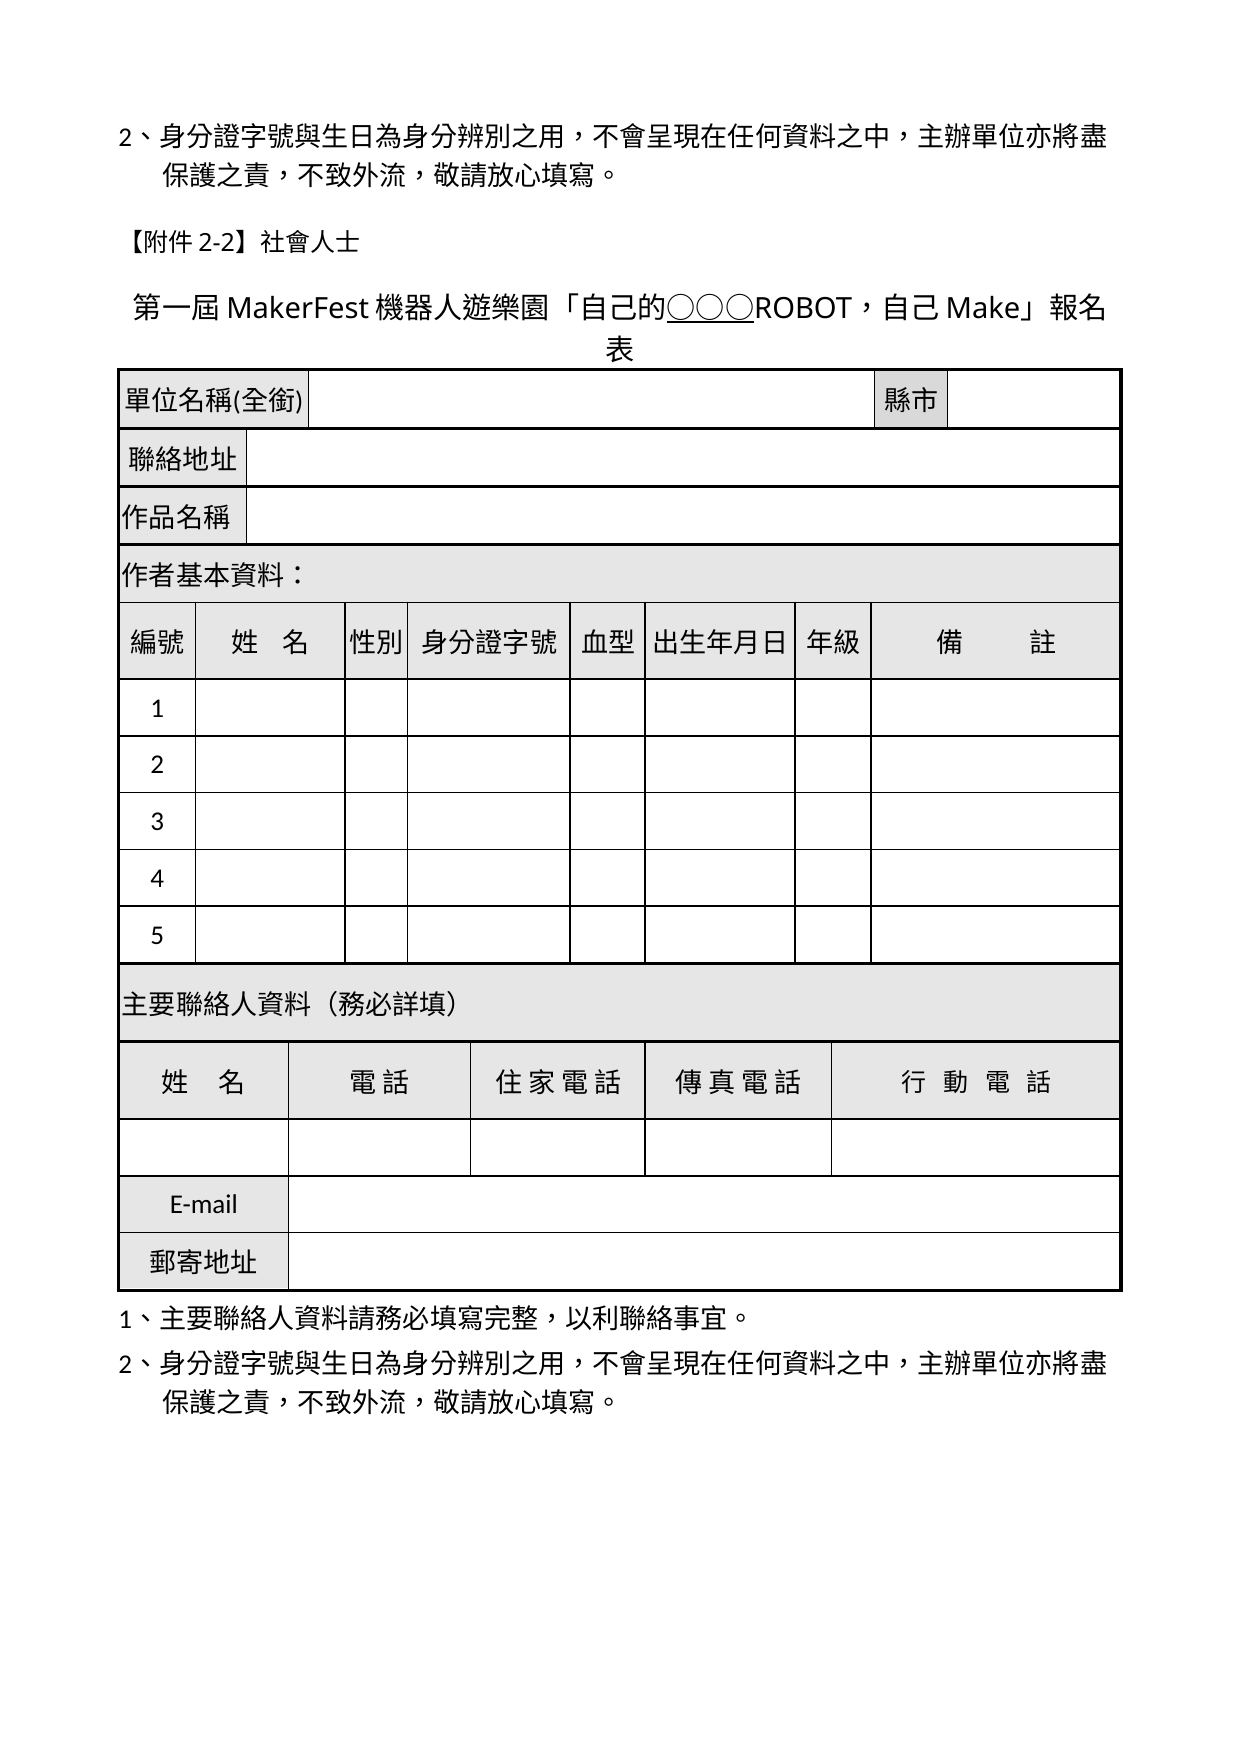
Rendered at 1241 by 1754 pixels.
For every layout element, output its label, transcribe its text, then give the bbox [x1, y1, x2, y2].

table_cell 聯絡地址 [120, 430, 246, 485]
table_cell 傳 真 電 話 [646, 1043, 831, 1118]
table_cell [646, 1120, 831, 1175]
table_cell [346, 907, 407, 962]
table_cell E-mail [120, 1177, 288, 1232]
table_cell [408, 737, 569, 792]
table_cell [471, 1120, 644, 1175]
table_cell [796, 907, 870, 962]
table_cell [196, 680, 344, 735]
table_cell 郵寄地址 [120, 1233, 288, 1288]
table_cell 電 話 [289, 1043, 470, 1118]
table_cell [196, 737, 344, 792]
table_cell [247, 430, 1119, 485]
table_cell [796, 680, 870, 735]
table_cell [289, 1177, 1119, 1232]
table_cell [408, 680, 569, 735]
table_cell [346, 793, 407, 848]
table_cell 性別 [346, 603, 407, 678]
table_cell [646, 850, 794, 905]
table_cell 編號 [120, 603, 195, 678]
table_cell 行 動 電 話 [832, 1043, 1119, 1118]
table_header 縣市 [875, 371, 947, 427]
table_cell [196, 850, 344, 905]
text 【附件2-2】社會人士 [118, 218, 1122, 260]
table_cell [408, 793, 569, 848]
table_cell 姓 名 [120, 1043, 288, 1118]
table_cell 作品名稱 [120, 488, 246, 543]
table_cell [120, 1120, 288, 1175]
table_cell [346, 680, 407, 735]
table_cell [872, 737, 1119, 792]
table_cell [571, 680, 644, 735]
table_cell [346, 737, 407, 792]
table_cell [646, 737, 794, 792]
table_cell 3 [120, 793, 195, 848]
table_cell 姓 名 [196, 603, 344, 678]
table_cell 4 [120, 850, 195, 905]
table_header 單位名稱(全銜) [120, 371, 308, 427]
text 第一屆MakerFest機器人遊樂園「自己的○○○ROBOT，自己Make」報名表 [118, 285, 1122, 368]
table_cell [571, 850, 644, 905]
table_cell [571, 793, 644, 848]
text 2、身分證字號與生日為身分辨別之用，不會呈現在任何資料之中，主辦單位亦將盡保護之責，不致外流，敬請放心填寫。 [118, 1342, 1122, 1420]
table_cell 出生年月日 [646, 603, 794, 678]
table_cell [196, 793, 344, 848]
table_cell [796, 850, 870, 905]
table_cell [646, 793, 794, 848]
text 1、主要聯絡人資料請務必填寫完整，以利聯絡事宜。 [118, 1292, 1122, 1342]
table_cell 作者基本資料： [120, 546, 1119, 602]
table_cell 身分證字號 [408, 603, 569, 678]
table_header [948, 371, 1119, 427]
table_cell 備 註 [872, 603, 1119, 678]
table_cell [646, 680, 794, 735]
table_cell [571, 737, 644, 792]
table_cell [289, 1120, 470, 1175]
table_cell 年級 [796, 603, 870, 678]
table_cell [571, 907, 644, 962]
table_cell [872, 907, 1119, 962]
table_cell [872, 850, 1119, 905]
table_cell [796, 793, 870, 848]
table_cell 血型 [571, 603, 644, 678]
table_cell [408, 907, 569, 962]
table_cell [247, 488, 1119, 543]
table_cell 1 [120, 680, 195, 735]
text 2、身分證字號與生日為身分辨別之用，不會呈現在任何資料之中，主辦單位亦將盡保護之責，不致外流，敬請放心填寫。 [118, 115, 1122, 193]
table_cell [832, 1120, 1119, 1175]
table_cell [872, 680, 1119, 735]
table_header [309, 371, 874, 427]
table_cell [346, 850, 407, 905]
table_cell 住 家 電 話 [471, 1043, 644, 1118]
table_cell [289, 1233, 1119, 1288]
table_cell [796, 737, 870, 792]
table_cell [646, 907, 794, 962]
table_cell 2 [120, 737, 195, 792]
table_cell [872, 793, 1119, 848]
table_cell [408, 850, 569, 905]
table_cell [196, 907, 344, 962]
table_cell 5 [120, 907, 195, 962]
table_cell 主要聯絡人資料（務必詳填） [120, 965, 1119, 1040]
